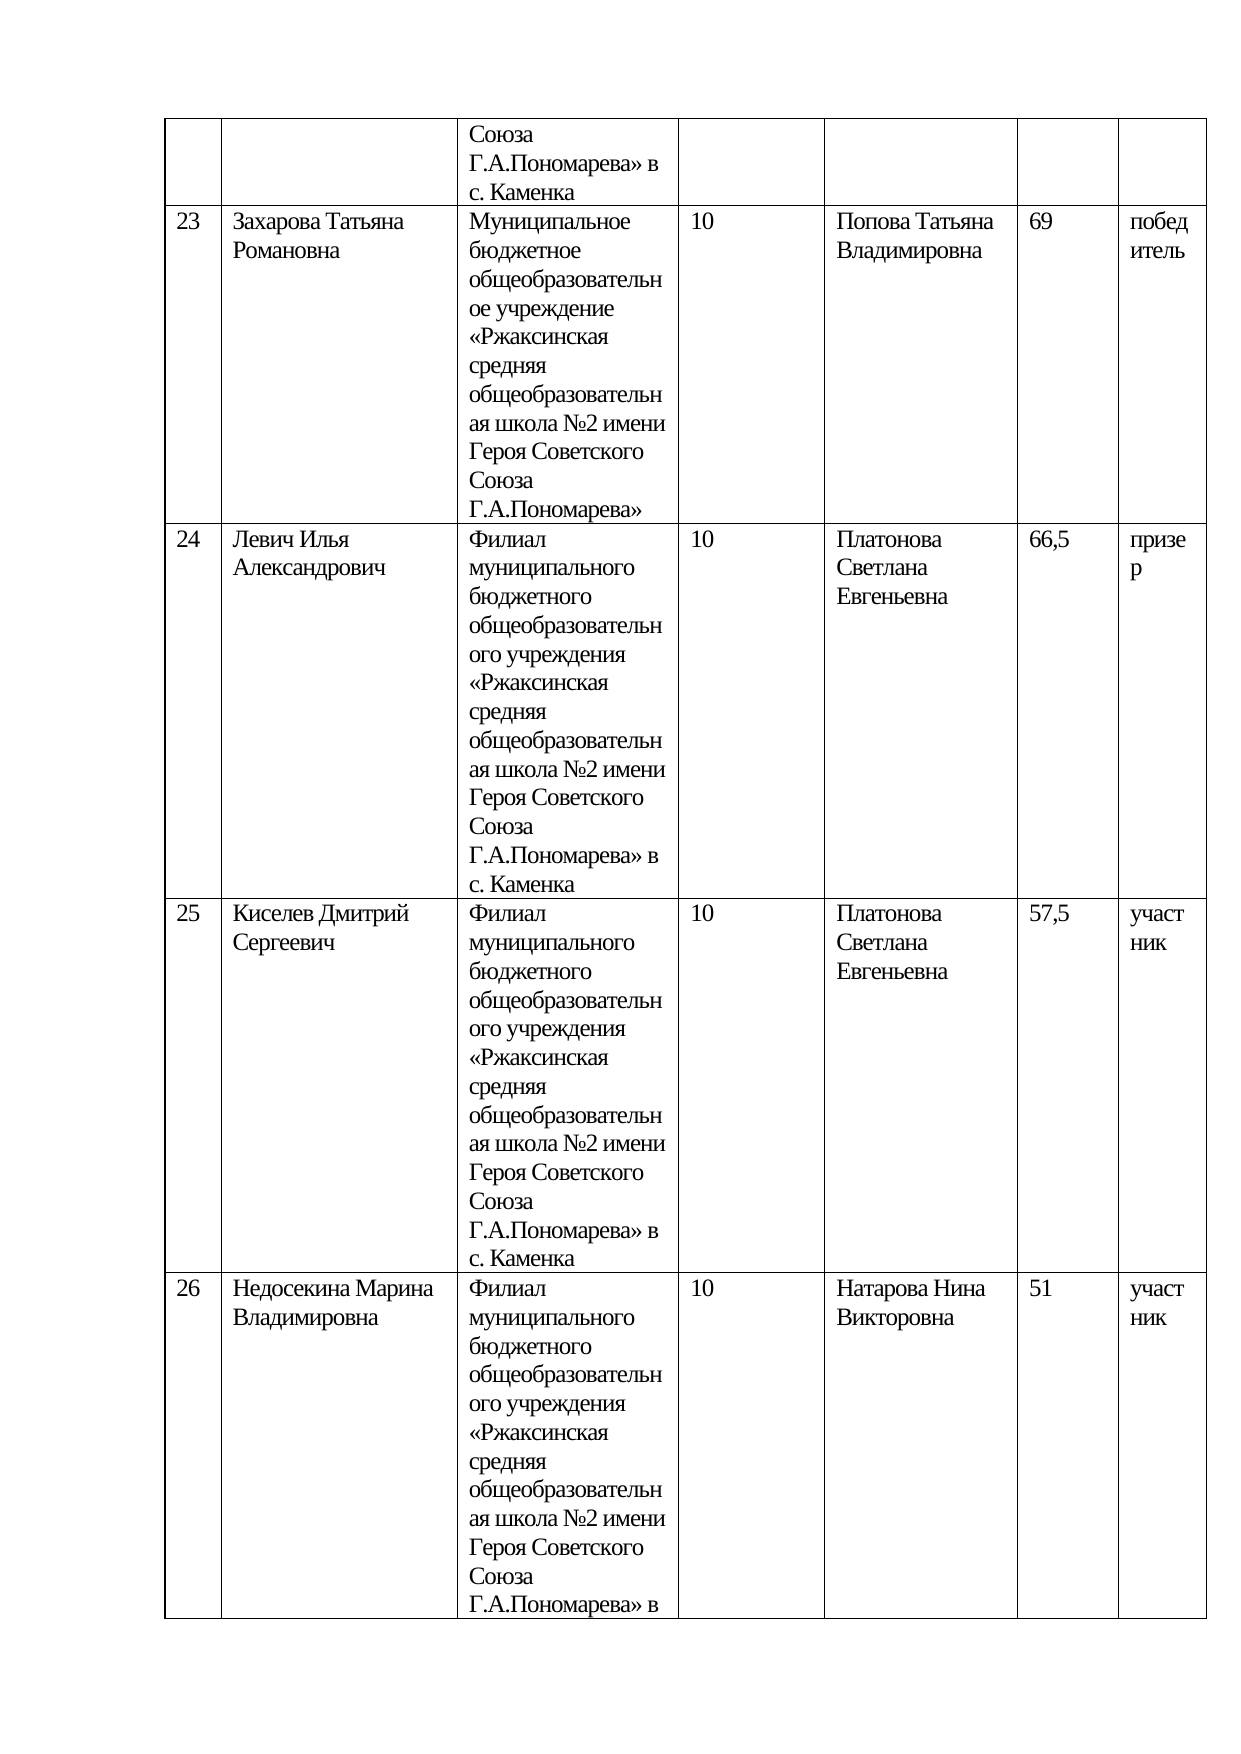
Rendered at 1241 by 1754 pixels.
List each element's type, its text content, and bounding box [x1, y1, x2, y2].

table_cell Филиал муниципального бюджетного общеобразовательного учреждения «Ржаксинская средняя общеобразовательная школа №2 имени Героя Советского Союза Г.А.Пономарева» в [458, 1273, 678, 1618]
table_cell 25 [166, 899, 221, 1272]
table_cell 66,5 [1018, 524, 1118, 897]
table_cell Киселев Дмитрий Сергеевич [222, 899, 457, 1272]
table_cell Муниципальное бюджетное общеобразовательное учреждение «Ржаксинская средняя общеобразовательная школа №2 имени Героя Советского Союза Г.А.Пономарева» [458, 206, 678, 523]
table_cell призер [1119, 524, 1206, 897]
table_cell участник [1119, 899, 1206, 1272]
table_cell 23 [166, 206, 221, 523]
table_cell Натарова Нина Викторовна [825, 1273, 1017, 1618]
table_cell [679, 119, 824, 205]
table_cell Союза Г.А.Пономарева» в с. Каменка [458, 119, 678, 205]
table_cell 57,5 [1018, 899, 1118, 1272]
table_cell Недосекина Марина Владимировна [222, 1273, 457, 1618]
table_cell 24 [166, 524, 221, 897]
table_cell [1119, 119, 1206, 205]
table_cell 26 [166, 1273, 221, 1618]
table_cell Платонова Светлана Евгеньевна [825, 524, 1017, 897]
table_cell 10 [679, 1273, 824, 1618]
table_cell Филиал муниципального бюджетного общеобразовательного учреждения «Ржаксинская средняя общеобразовательная школа №2 имени Героя Советского Союза Г.А.Пономарева» в с. Каменка [458, 899, 678, 1272]
table_cell 10 [679, 206, 824, 523]
table_cell 51 [1018, 1273, 1118, 1618]
table_cell Платонова Светлана Евгеньевна [825, 899, 1017, 1272]
table_cell Филиал муниципального бюджетного общеобразовательного учреждения «Ржаксинская средняя общеобразовательная школа №2 имени Героя Советского Союза Г.А.Пономарева» в с. Каменка [458, 524, 678, 897]
table_cell [1018, 119, 1118, 205]
table_cell [825, 119, 1017, 205]
table_cell победитель [1119, 206, 1206, 523]
table_cell Попова Татьяна Владимировна [825, 206, 1017, 523]
table_cell 10 [679, 899, 824, 1272]
table_cell 69 [1018, 206, 1118, 523]
table_cell [222, 119, 457, 205]
table_cell Захарова Татьяна Романовна [222, 206, 457, 523]
table_cell участник [1119, 1273, 1206, 1618]
table_cell [166, 119, 221, 205]
table_cell Левич Илья Александрович [222, 524, 457, 897]
table_cell 10 [679, 524, 824, 897]
